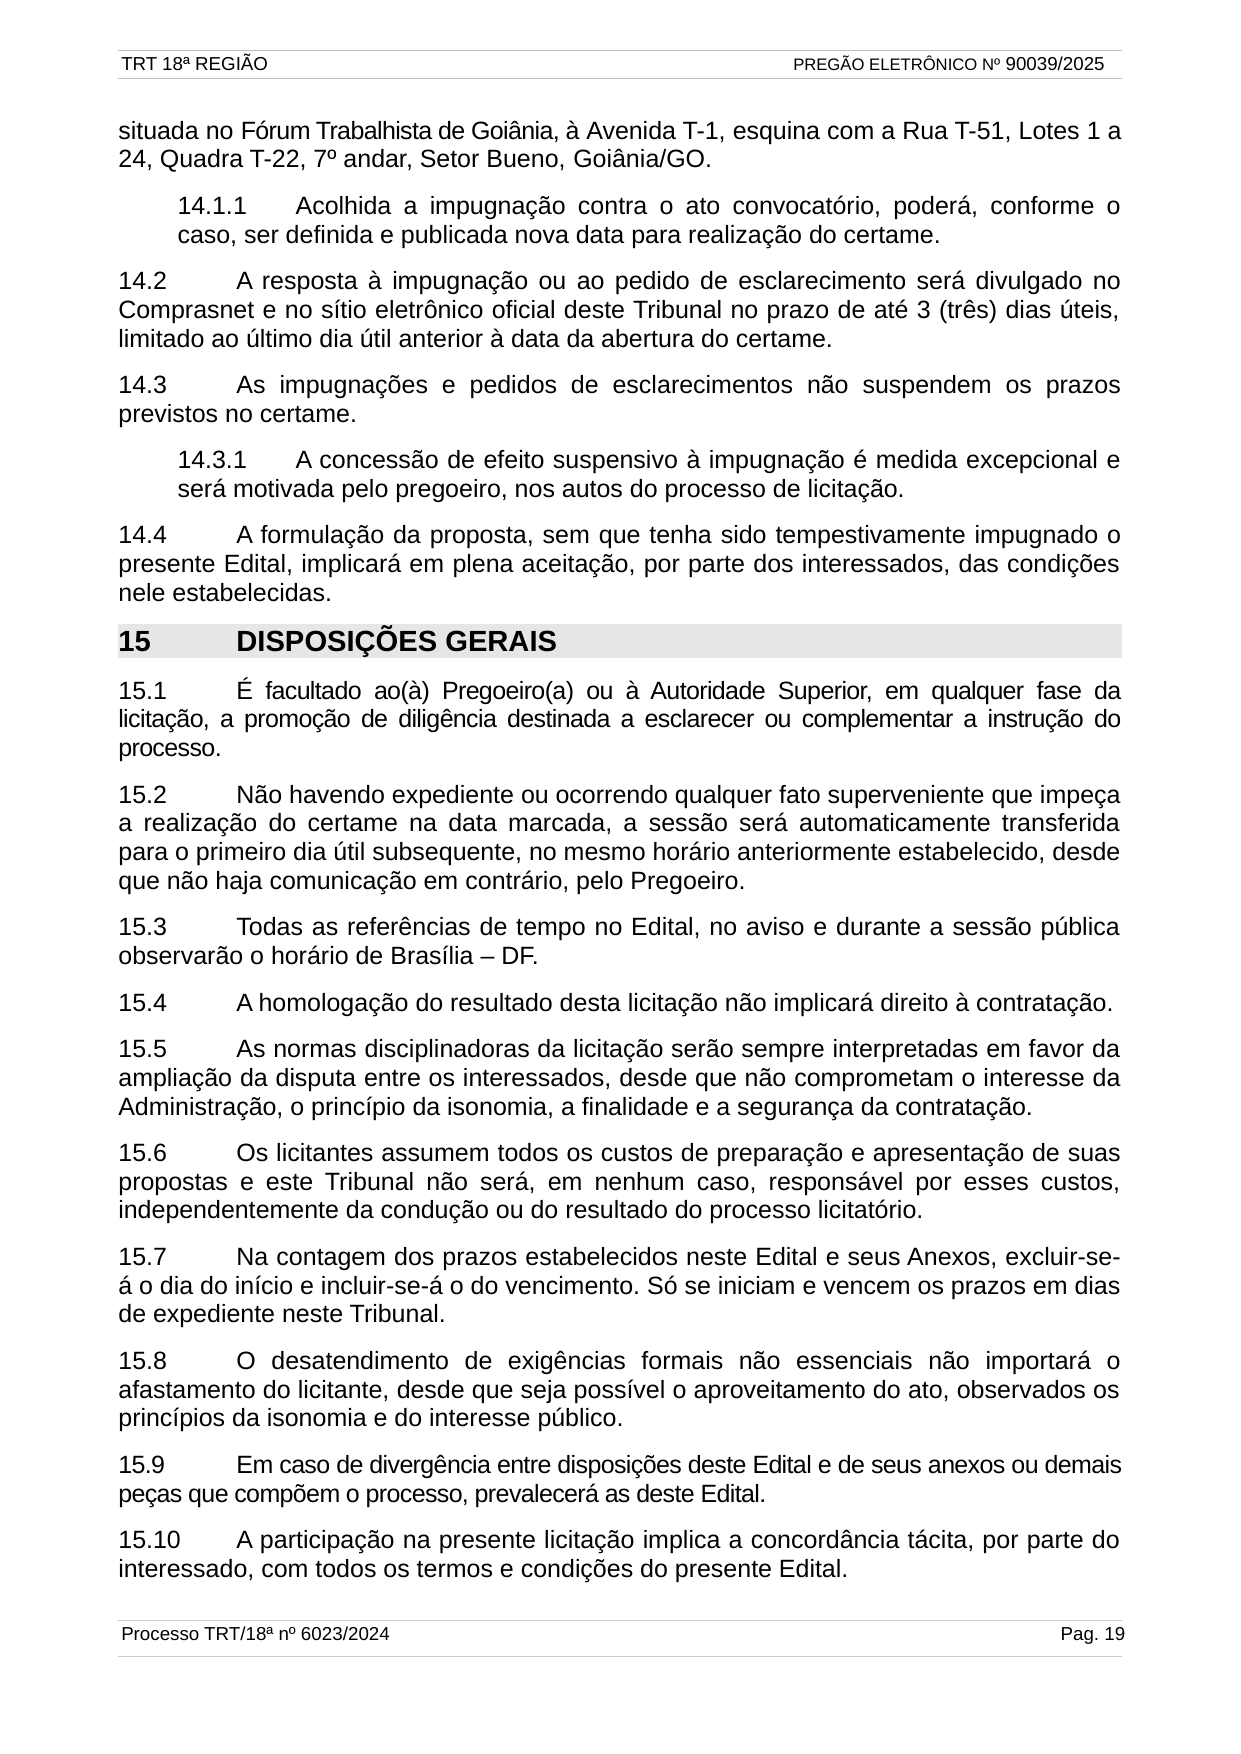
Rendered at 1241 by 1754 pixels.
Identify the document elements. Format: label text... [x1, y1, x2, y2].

text 15.4 A homologação do resultado desta licitação não implicará direito à contratação. [118, 987, 1122, 1016]
text 14.3.1 A concessão de efeito suspensivo à impugnação é medida excepcional e será motivada pelo pregoeiro, nos autos do processo de licitação. [177, 445, 1122, 503]
text 14.1.1 Acolhida a impugnação contra o ato convocatório, poderá, conforme o caso, ser definida e publicada nova data para realização do certame. [177, 191, 1122, 248]
text 15.2 Não havendo expediente ou ocorrendo qualquer fato superveniente que impeça a realização do certame na data marcada, a sessão será automaticamente transferida para o primeiro dia útil subsequente, no mesmo horário anteriormente estabelecido, desde que não haja comunicação em contrário, pelo Pregoeiro. [118, 779, 1122, 894]
text 15.7 Na contagem dos prazos estabelecidos neste Edital e seus Anexos, excluir-se-á o dia do início e incluir-se-á o do vencimento. Só se iniciam e vencem os prazos em dias de expediente neste Tribunal. [118, 1242, 1122, 1328]
text 14.4 A formulação da proposta, sem que tenha sido tempestivamente impugnado o presente Edital, implicará em plena aceitação, por parte dos interessados, das condições nele estabelecidas. [118, 520, 1122, 607]
text 15.5 As normas disciplinadoras da licitação serão sempre interpretadas em favor da ampliação da disputa entre os interessados, desde que não comprometam o interesse da Administração, o princípio da isonomia, a finalidade e a segurança da contratação. [118, 1034, 1122, 1120]
text 14.3 As impugnações e pedidos de esclarecimentos não suspendem os prazos previstos no certame. [118, 370, 1122, 427]
text 15.1 É facultado ao(à) Pregoeiro(a) ou à Autoridade Superior, em qualquer fase da licitação, a promoção de diligência destinada a esclarecer ou complementar a instrução do processo. [118, 676, 1122, 762]
text 15.9 Em caso de divergência entre disposições deste Edital e de seus anexos ou demais peças que compõem o processo, prevalecerá as deste Edital. [118, 1450, 1122, 1507]
text 15.8 O desatendimento de exigências formais não essenciais não importará o afastamento do licitante, desde que seja possível o aproveitamento do ato, observados os princípios da isonomia e do interesse público. [118, 1346, 1122, 1432]
text 15.6 Os licitantes assumem todos os custos de preparação e apresentação de suas propostas e este Tribunal não será, em nenhum caso, responsável por esses custos, independentemente da condução ou do resultado do processo licitatório. [118, 1138, 1122, 1224]
text 15.10 A participação na presente licitação implica a concordância tácita, por parte do interessado, com todos os termos e condições do presente Edital. [118, 1525, 1122, 1582]
text situada no Fórum Trabalhista de Goiânia, à Avenida T-1, esquina com a Rua T-51, Lotes 1 a 24, Quadra T-22, 7º andar, Setor Bueno, Goiânia/GO. [118, 116, 1122, 173]
list 14.2 A resposta à impugnação ou ao pedido de esclarecimento será divulgado no Comprasnet e no sítio eletrônico oficial deste Tribunal no prazo de até 3 (três) dias úteis, limitado ao último dia útil anterior à data da abertura do certame. [118, 266, 1122, 352]
text 15.3 Todas as referências de tempo no Edital, no aviso e durante a sessão pública observarão o horário de Brasília – DF. [118, 912, 1122, 970]
text 15 DISPOSIÇÕES GERAIS [118, 624, 1122, 658]
